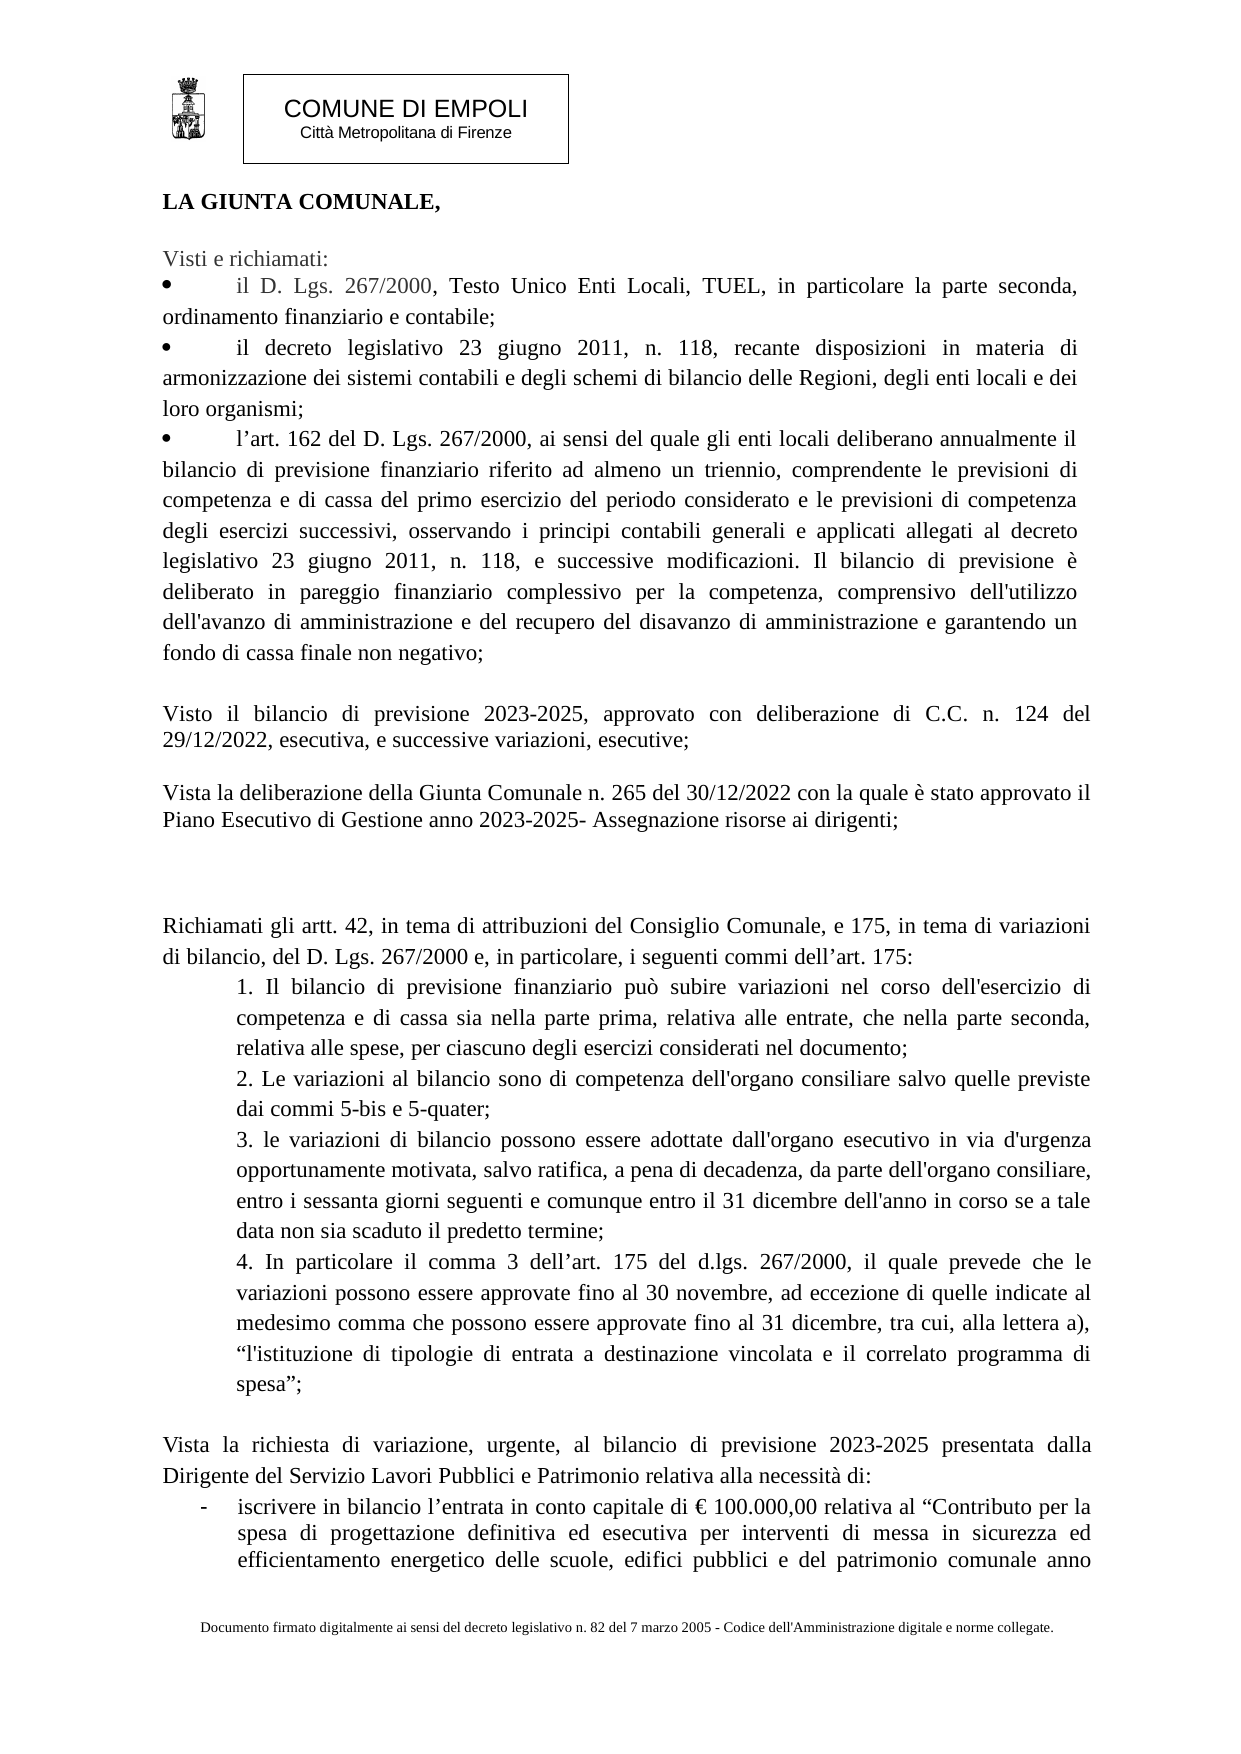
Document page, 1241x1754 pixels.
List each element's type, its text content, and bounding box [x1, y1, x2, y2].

list il decreto legislativo 23 giugno 2011, n. 118, recante disposizioni in materia di armonizzazione dei sistemi contabili e degli schemi di bilancio delle Regioni, degli enti locali e dei loro organismi; [162, 333, 1079, 421]
text Richiamati gli artt. 42, in tema di attribuzioni del Consiglio Comunale, e 175, in tema di variazioni di bilancio, del D. Lgs. 267/2000 e, in particolare, i seguenti commi dell’art. 175: [162, 912, 1092, 969]
list l’art. 162 del D. Lgs. 267/2000, ai sensi del quale gli enti locali deliberano annualmente il bilancio di previsione finanziario riferito ad almeno un triennio, comprendente le previsioni di competenza e di cassa del primo esercizio del periodo considerato e le previsioni di competenza degli esercizi successivi, osservando i principi contabili generali e applicati allegati al decreto legislativo 23 giugno 2011, n. 118, e successive modificazioni. Il bilancio di previsione è deliberato in pareggio finanziario complessivo per la competenza, comprensivo dell'utilizzo dell'avanzo di amministrazione e del recupero del disavanzo di amministrazione e garantendo un fondo di cassa finale non negativo; [162, 425, 1079, 665]
text 4. In particolare il comma 3 dell’art. 175 del d.lgs. 267/2000, il quale prevede che le variazioni possono essere approvate fino al 30 novembre, ad eccezione di quelle indicate al medesimo comma che possono essere approvate fino al 31 dicembre, tra cui, alla lettera a), “l'istituzione di tipologie di entrata a destinazione vincolata e il correlato programma di spesa”; [236, 1248, 1092, 1396]
text LA GIUNTA COMUNALE, [162, 188, 1092, 214]
text 3. le variazioni di bilancio possono essere adottate dall'organo esecutivo in via d'urgenza opportunamente motivata, salvo ratifica, a pena di decadenza, da parte dell'organo consiliare, entro i sessanta giorni seguenti e comunque entro il 31 dicembre dell'anno in corso se a tale data non sia scaduto il predetto termine; [236, 1126, 1092, 1244]
text Vista la deliberazione della Giunta Comunale n. 265 del 30/12/2022 con la quale è stato approvato il Piano Esecutivo di Gestione anno 2023-2025- Assegnazione risorse ai dirigenti; [162, 779, 1092, 832]
list il D. Lgs. 267/2000, Testo Unico Enti Locali, TUEL, in particolare la parte seconda, ordinamento finanziario e contabile; [162, 272, 1079, 329]
picture [171, 76, 206, 142]
text Vista la richiesta di variazione, urgente, al bilancio di previsione 2023-2025 presentata dalla Dirigente del Servizio Lavori Pubblici e Patrimonio relativa alla necessità di: [162, 1431, 1092, 1488]
text Visto il bilancio di previsione 2023-2025, approvato con deliberazione di C.C. n. 124 del 29/12/2022, esecutiva, e successive variazioni, esecutive; [162, 699, 1092, 753]
list iscrivere in bilancio l’entrata in conto capitale di € 100.000,00 relativa al “Contributo per la spesa di progettazione definitiva ed esecutiva per interventi di messa in sicurezza ed efficientamento energetico delle scuole, edifici pubblici e del patrimonio comunale anno [200, 1492, 1092, 1572]
text 2. Le variazioni al bilancio sono di competenza dell'organo consiliare salvo quelle previste dai commi 5-bis e 5-quater; [236, 1065, 1092, 1122]
text Visti e richiamati: [162, 245, 1092, 272]
text 1. Il bilancio di previsione finanziario può subire variazioni nel corso dell'esercizio di competenza e di cassa sia nella parte prima, relativa alle entrate, che nella parte seconda, relativa alle spese, per ciascuno degli esercizi considerati nel documento; [236, 973, 1092, 1061]
